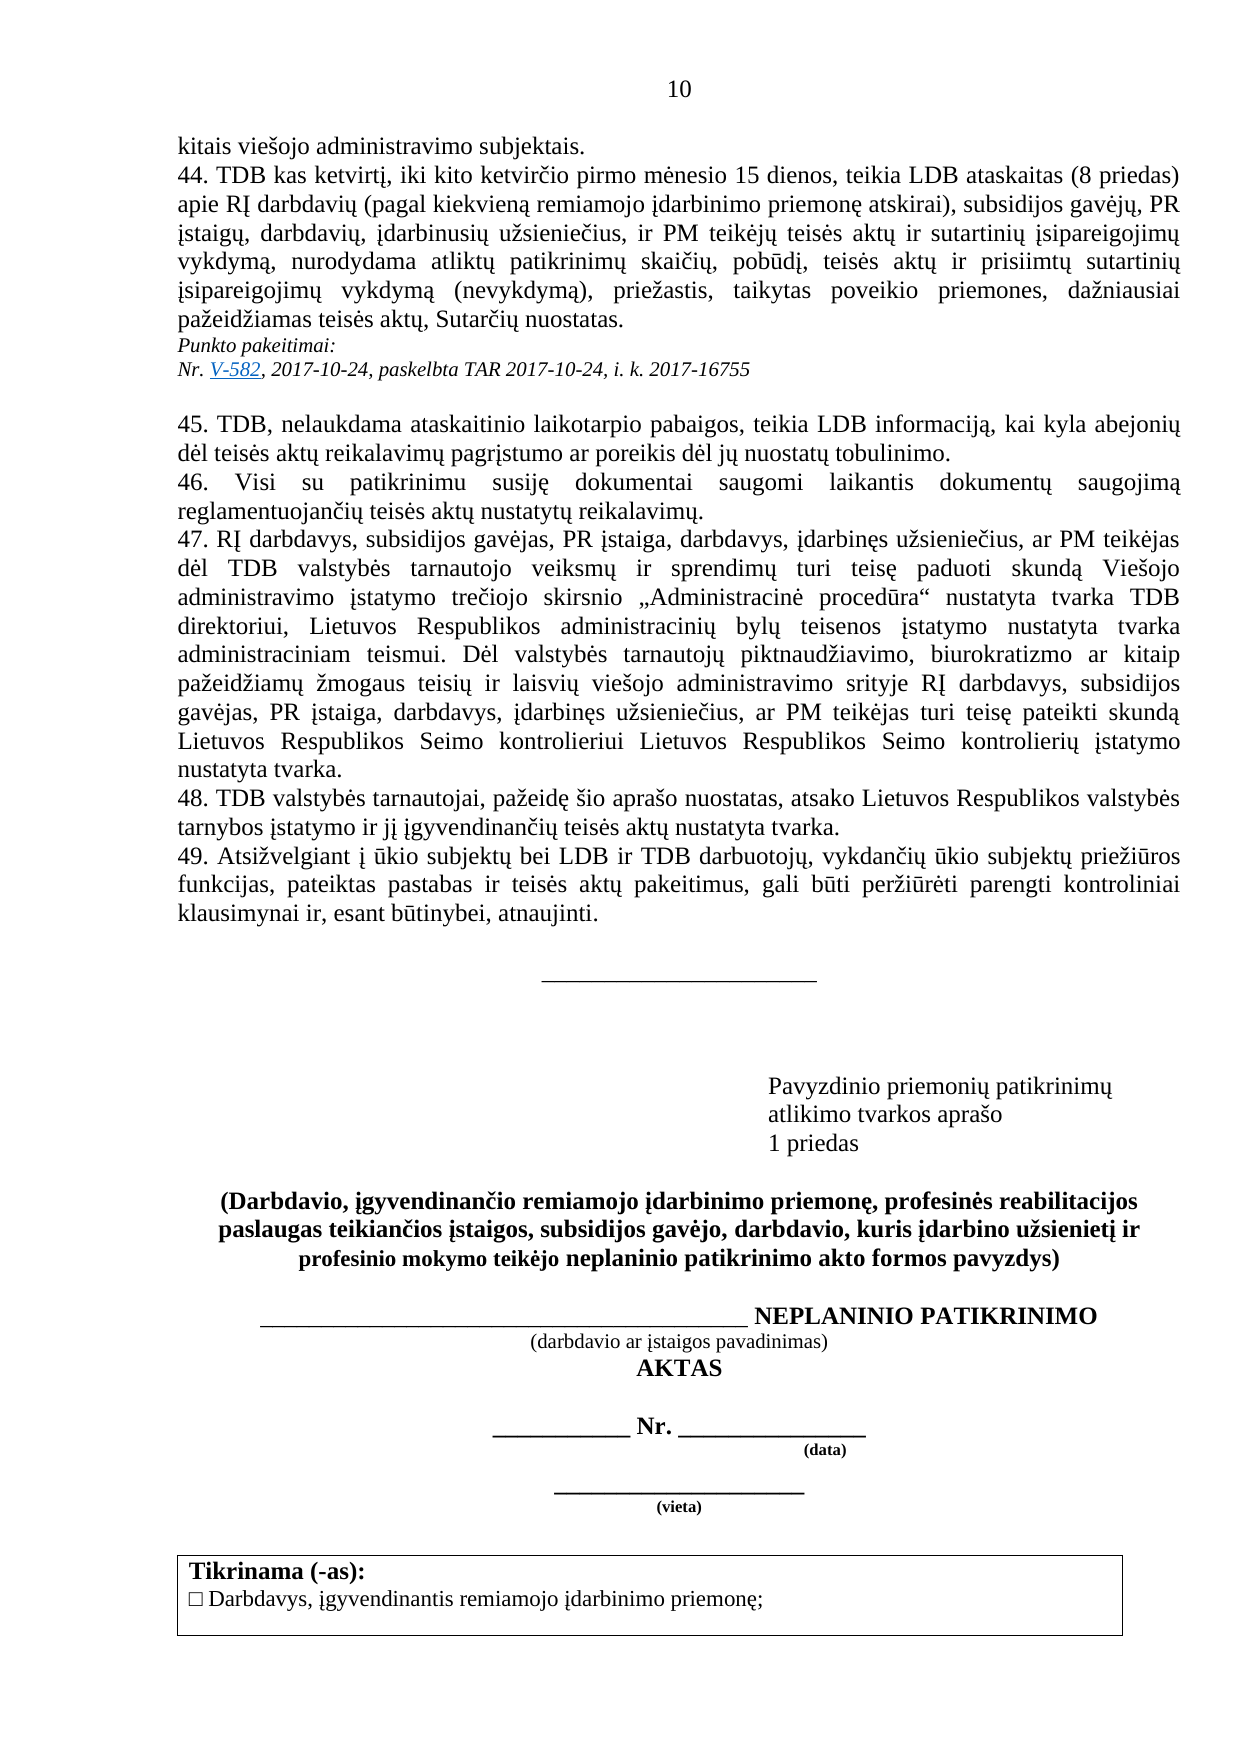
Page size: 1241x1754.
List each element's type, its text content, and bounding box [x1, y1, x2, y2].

text (darbdavio ar įstaigos pavadinimas) [177, 1329, 1181, 1353]
text 1 priedas [177, 1128, 1181, 1157]
text atlikimo tvarkos aprašo [177, 1099, 1181, 1128]
text Punkto pakeitimai: [177, 333, 1181, 357]
text 48. TDB valstybės tarnautojai, pažeidę šio aprašo nuostatas, atsako Lietuvos Respublikos valstybės tarnybos įstatymo ir jį įgyvendinančių teisės aktų nustatyta tvarka. [177, 783, 1181, 841]
text AKTAS [177, 1353, 1181, 1382]
text (Darbdavio, įgyvendinančio remiamojo įdarbinimo priemonę, profesinės reabilitacijos paslaugas teikiančios įstaigos, subsidijos gavėjo, darbdavio, kuris įdarbino užsienietį ir profesinio mokymo teikėjo neplaninio patikrinimo akto formos pavyzdys) [177, 1186, 1181, 1272]
text 45. TDB, nelaukdama ataskaitinio laikotarpio pabaigos, teikia LDB informaciją, kai kyla abejonių dėl teisės aktų reikalavimų pagrįstumo ar poreikis dėl jų nuostatų tobulinimo. [177, 409, 1181, 467]
text ____________________ [177, 1468, 1181, 1497]
text Pavyzdinio priemonių patikrinimų [177, 1071, 1181, 1099]
text 44. TDB kas ketvirtį, iki kito ketvirčio pirmo mėnesio 15 dienos, teikia LDB ataskaitas (8 priedas) apie RĮ darbdavių (pagal kiekvieną remiamojo įdarbinimo priemonę atskirai), subsidijos gavėjų, PR įstaigų, darbdavių, įdarbinusių užsieniečius, ir PM teikėjų teisės aktų ir sutartinių įsipareigojimų vykdymą, nurodydama atliktų patikrinimų skaičių, pobūdį, teisės aktų ir prisiimtų sutartinių įsipareigojimų vykdymą (nevykdymą), priežastis, taikytas poveikio priemones, dažniausiai pažeidžiamas teisės aktų, Sutarčių nuostatas. [177, 160, 1181, 333]
text 46. Visi su patikrinimu susiję dokumentai saugomi laikantis dokumentų saugojimą reglamentuojančių teisės aktų nustatytų reikalavimų. [177, 467, 1181, 524]
table_header Tikrinama (-as): □ Darbdavys, įgyvendinantis remiamojo įdarbinimo priemonę; □ Profesinės reabilitacijos paslaugas teikianti įstaiga; □ Subsidijos gavėjas; □ Darbdavys, kuris įdarbino užsienietį; □ Profesinio mokymo teikėjas. Neplaninį patikrinimą atlieka: _________ teritorinės darbo biržos, kodas , adresas: , LT-_____ _______, tel. _____________, faks. , el. p. valstybės tarnautojas (-ai): (pareigos, vardas, pavardė) (pareigos, vardas, pavardė) Neplaninio patikrinimo pagrindas – _ Neplaninio patikrinimo tikslas – Neplaninio patikrinimo terminas: pradžia______ ; pabaiga [178, 1556, 1122, 1635]
text (vieta) [177, 1497, 1181, 1526]
text 47. RĮ darbdavys, subsidijos gavėjas, PR įstaiga, darbdavys, įdarbinęs užsieniečius, ar PM teikėjas dėl TDB valstybės tarnautojo veiksmų ir sprendimų turi teisę paduoti skundą Viešojo administravimo įstatymo trečiojo skirsnio „Administracinė procedūra“ nustatyta tvarka TDB direktoriui, Lietuvos Respublikos administracinių bylų teisenos įstatymo nustatyta tvarka administraciniam teismui. Dėl valstybės tarnautojų piktnaudžiavimo, biurokratizmo ar kitaip pažeidžiamų žmogaus teisių ir laisvių viešojo administravimo srityje RĮ darbdavys, subsidijos gavėjas, PR įstaiga, darbdavys, įdarbinęs užsieniečius, ar PM teikėjas turi teisę pateikti skundą Lietuvos Respublikos Seimo kontrolieriui Lietuvos Respublikos Seimo kontrolierių įstatymo nustatyta tvarka. [177, 524, 1181, 783]
text kitais viešojo administravimo subjektais. [177, 131, 1181, 160]
text ___________ Nr. _______________ [177, 1411, 1181, 1440]
text 49. Atsižvelgiant į ūkio subjektų bei LDB ir TDB darbuotojų, vykdančių ūkio subjektų priežiūros funkcijas, pateiktas pastabas ir teisės aktų pakeitimus, gali būti peržiūrėti parengti kontroliniai klausimynai ir, esant būtinybei, atnaujinti. [177, 841, 1181, 927]
text (data) [177, 1440, 1181, 1468]
text NEPLANINIO PATIKRINIMO [177, 1301, 1181, 1329]
text Nr. V-582, 2017-10-24, paskelbta TAR 2017-10-24, i. k. 2017-16755 [177, 357, 1181, 381]
text ______________________ [177, 956, 1181, 984]
